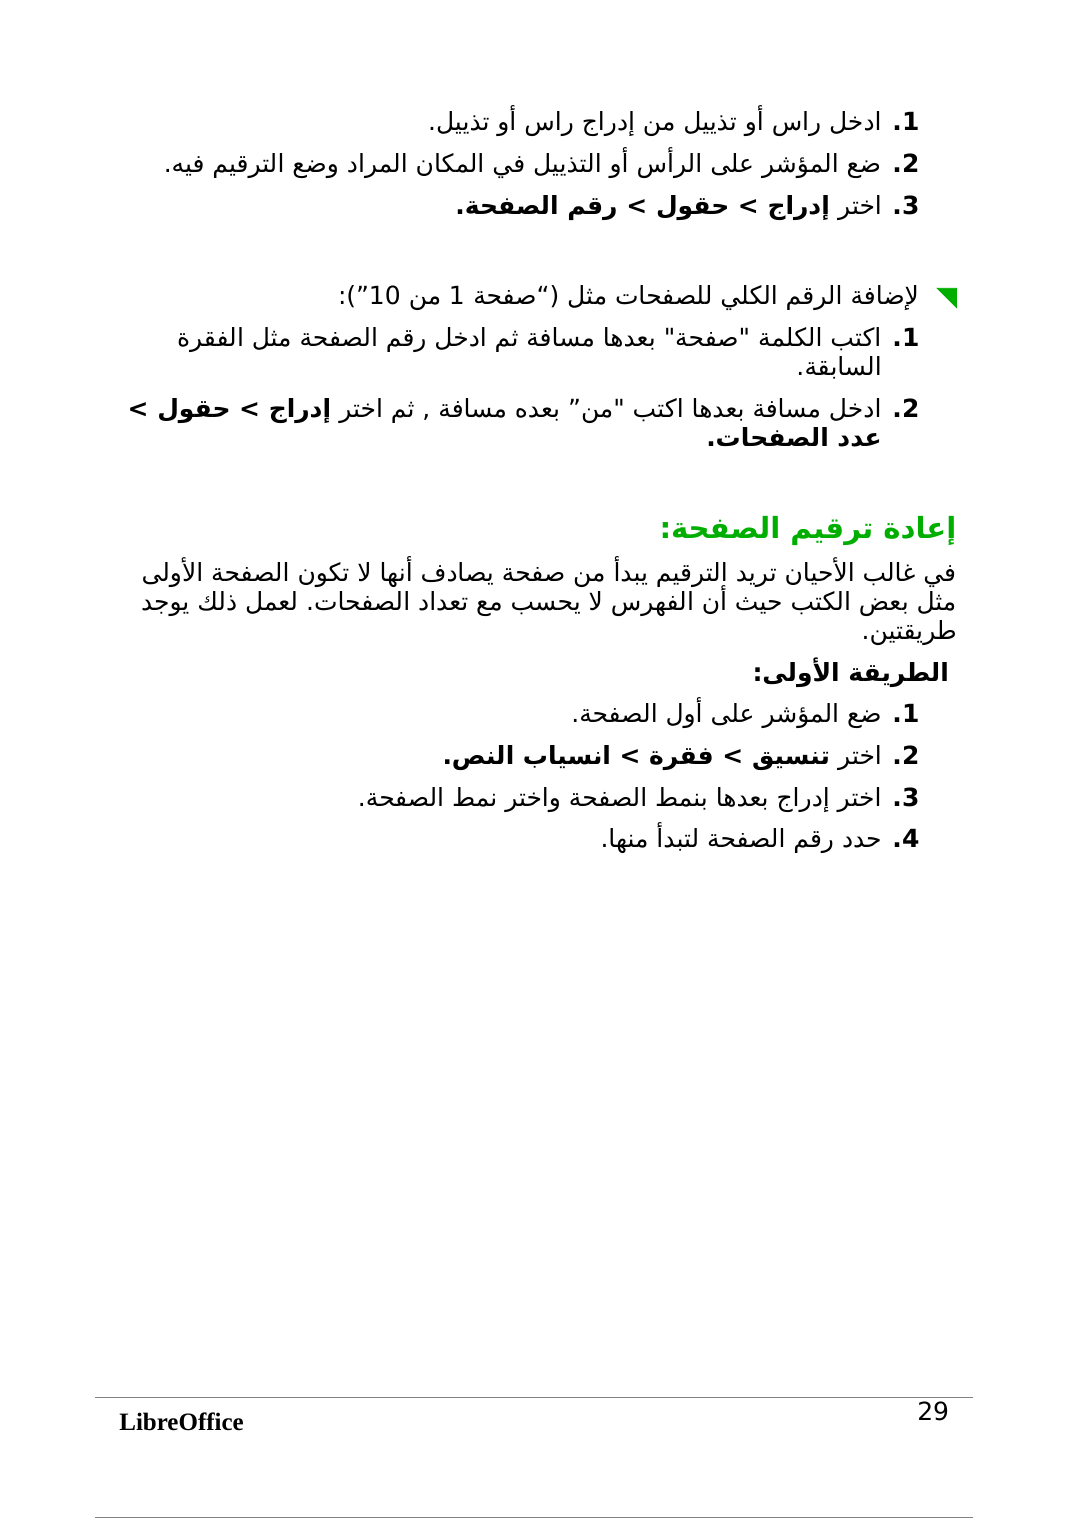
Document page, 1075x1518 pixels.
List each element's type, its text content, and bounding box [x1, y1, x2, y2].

list ضع المؤشر على الرأس أو التذييل في المكان المراد وضع الترقيم فيه. [118, 149, 919, 178]
list ادخل مسافة بعدها اكتب "من” بعده مسافة , ثم اختر إدراج > حقول > عدد الصفحات. [118, 394, 919, 452]
list اختر تنسيق > فقرة > انسياب النص. [118, 741, 919, 770]
text في غالب الأحيان تريد الترقيم يبدأ من صفحة يصادف أنها لا تكون الصفحة الأولى مثل بعض الكتب حيث أن الفهرس لا يحسب مع تعداد الصفحات. لعمل ذلك يوجد طريقتين. [118, 558, 957, 645]
text  لإضافة الرقم الكلي للصفحات مثل (“صفحة 1 من 10”): [118, 279, 957, 311]
list حدد رقم الصفحة لتبدأ منها. [118, 824, 919, 854]
list اختر إدراج بعدها بنمط الصفحة واختر نمط الصفحة. [118, 783, 919, 812]
list ضع المؤشر على أول الصفحة. [118, 699, 919, 729]
list اختر إدراج > حقول > رقم الصفحة. [118, 191, 919, 220]
text إعادة ترقيم الصفحة: [118, 511, 957, 545]
list ادخل راس أو تذييل من إدراج راس أو تذييل. [118, 108, 919, 137]
list اكتب الكلمة "صفحة" بعدها مسافة ثم ادخل رقم الصفحة مثل الفقرة السابقة. [118, 323, 919, 382]
text الطريقة الأولى: [118, 658, 957, 687]
